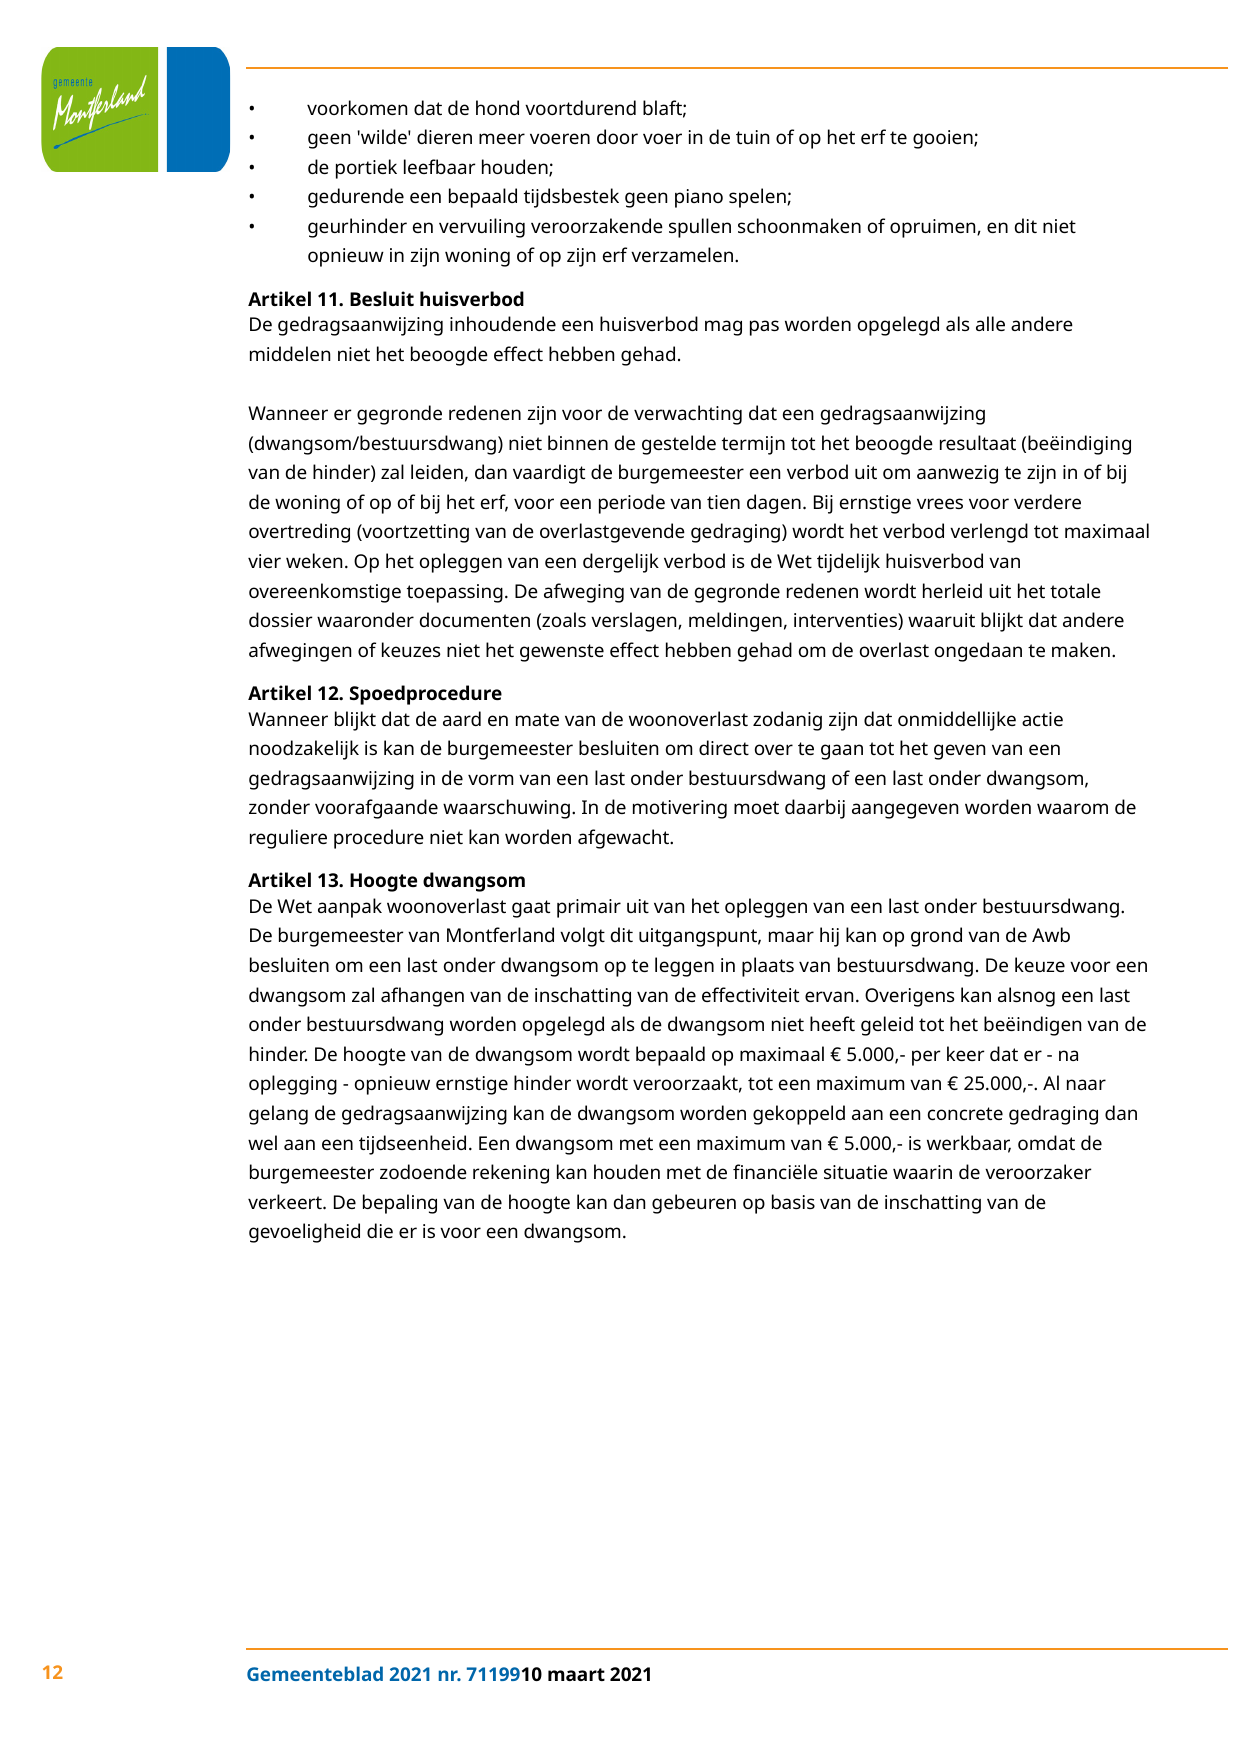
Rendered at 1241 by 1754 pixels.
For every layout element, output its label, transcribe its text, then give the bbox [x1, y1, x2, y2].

text Artikel 13. Hoogte dwangsom [248, 867, 1152, 893]
text Wanneer blijkt dat de aard en mate van de woonoverlast zodanig zijn dat onmiddellijke actie noodzakelijk is kan de burgemeester besluiten om direct over te gaan tot het geven van een gedragsaanwijzing in de vorm van een last onder bestuursdwang of een last onder dwangsom, zonder voorafgaande waarschuwing. In de motivering moet daarbij aangegeven worden waarom de reguliere procedure niet kan worden afgewacht. [248, 706, 1152, 850]
picture [41, 47, 231, 172]
text Wanneer er gegronde redenen zijn voor de verwachting dat een gedragsaanwijzing (dwangsom/bestuursdwang) niet binnen de gestelde termijn tot het beoogde resultaat (beëindiging van de hinder) zal leiden, dan vaardigt de burgemeester een verbod uit om aanwezig te zijn in of bij de woning of op of bij het erf, voor een periode van tien dagen. Bij ernstige vrees voor verdere overtreding (voortzetting van de overlastgevende gedraging) wordt het verbod verlengd tot maximaal vier weken. Op het opleggen van een dergelijk verbod is de Wet tijdelijk huisverbod van overeenkomstige toepassing. De afweging van de gegronde redenen wordt herleid uit het totale dossier waaronder documenten (zoals verslagen, meldingen, interventies) waaruit blijkt dat andere afwegingen of keuzes niet het gewenste effect hebben gehad om de overlast ongedaan te maken. [248, 400, 1152, 663]
list gedurende een bepaald tijdsbestek geen piano spelen; [248, 183, 1152, 209]
text De gedragsaanwijzing inhoudende een huisverbod mag pas worden opgelegd als alle andere middelen niet het beoogde effect hebben gehad. [248, 312, 1152, 367]
list voorkomen dat de hond voortdurend blaft; [248, 95, 1152, 121]
list geurhinder en vervuiling veroorzakende spullen schoonmaken of opruimen, en dit niet opnieuw in zijn woning of op zijn erf verzamelen. [248, 213, 1152, 268]
text De Wet aanpak woonoverlast gaat primair uit van het opleggen van een last onder bestuursdwang. De burgemeester van Montferland volgt dit uitgangspunt, maar hij kan op grond van de Awb besluiten om een last onder dwangsom op te leggen in plaats van bestuursdwang. De keuze voor een dwangsom zal afhangen van de inschatting van de effectiviteit ervan. Overigens kan alsnog een last onder bestuursdwang worden opgelegd als de dwangsom niet heeft geleid tot het beëindigen van de hinder. De hoogte van de dwangsom wordt bepaald op maximaal € 5.000,- per keer dat er - na oplegging - opnieuw ernstige hinder wordt veroorzaakt, tot een maximum van € 25.000,-. Al naar gelang de gedragsaanwijzing kan de dwangsom worden gekoppeld aan een concrete gedraging dan wel aan een tijdseenheid. Een dwangsom met een maximum van € 5.000,- is werkbaar, omdat de burgemeester zodoende rekening kan houden met de financiële situatie waarin de veroorzaker verkeert. De bepaling van de hoogte kan dan gebeuren op basis van de inschatting van de gevoeligheid die er is voor een dwangsom. [248, 893, 1152, 1244]
text Artikel 12. Spoedprocedure [248, 680, 1152, 706]
list de portiek leefbaar houden; [248, 154, 1152, 180]
list geen 'wilde' dieren meer voeren door voer in de tuin of op het erf te gooien; [248, 124, 1152, 150]
text Artikel 11. Besluit huisverbod [248, 286, 1152, 312]
